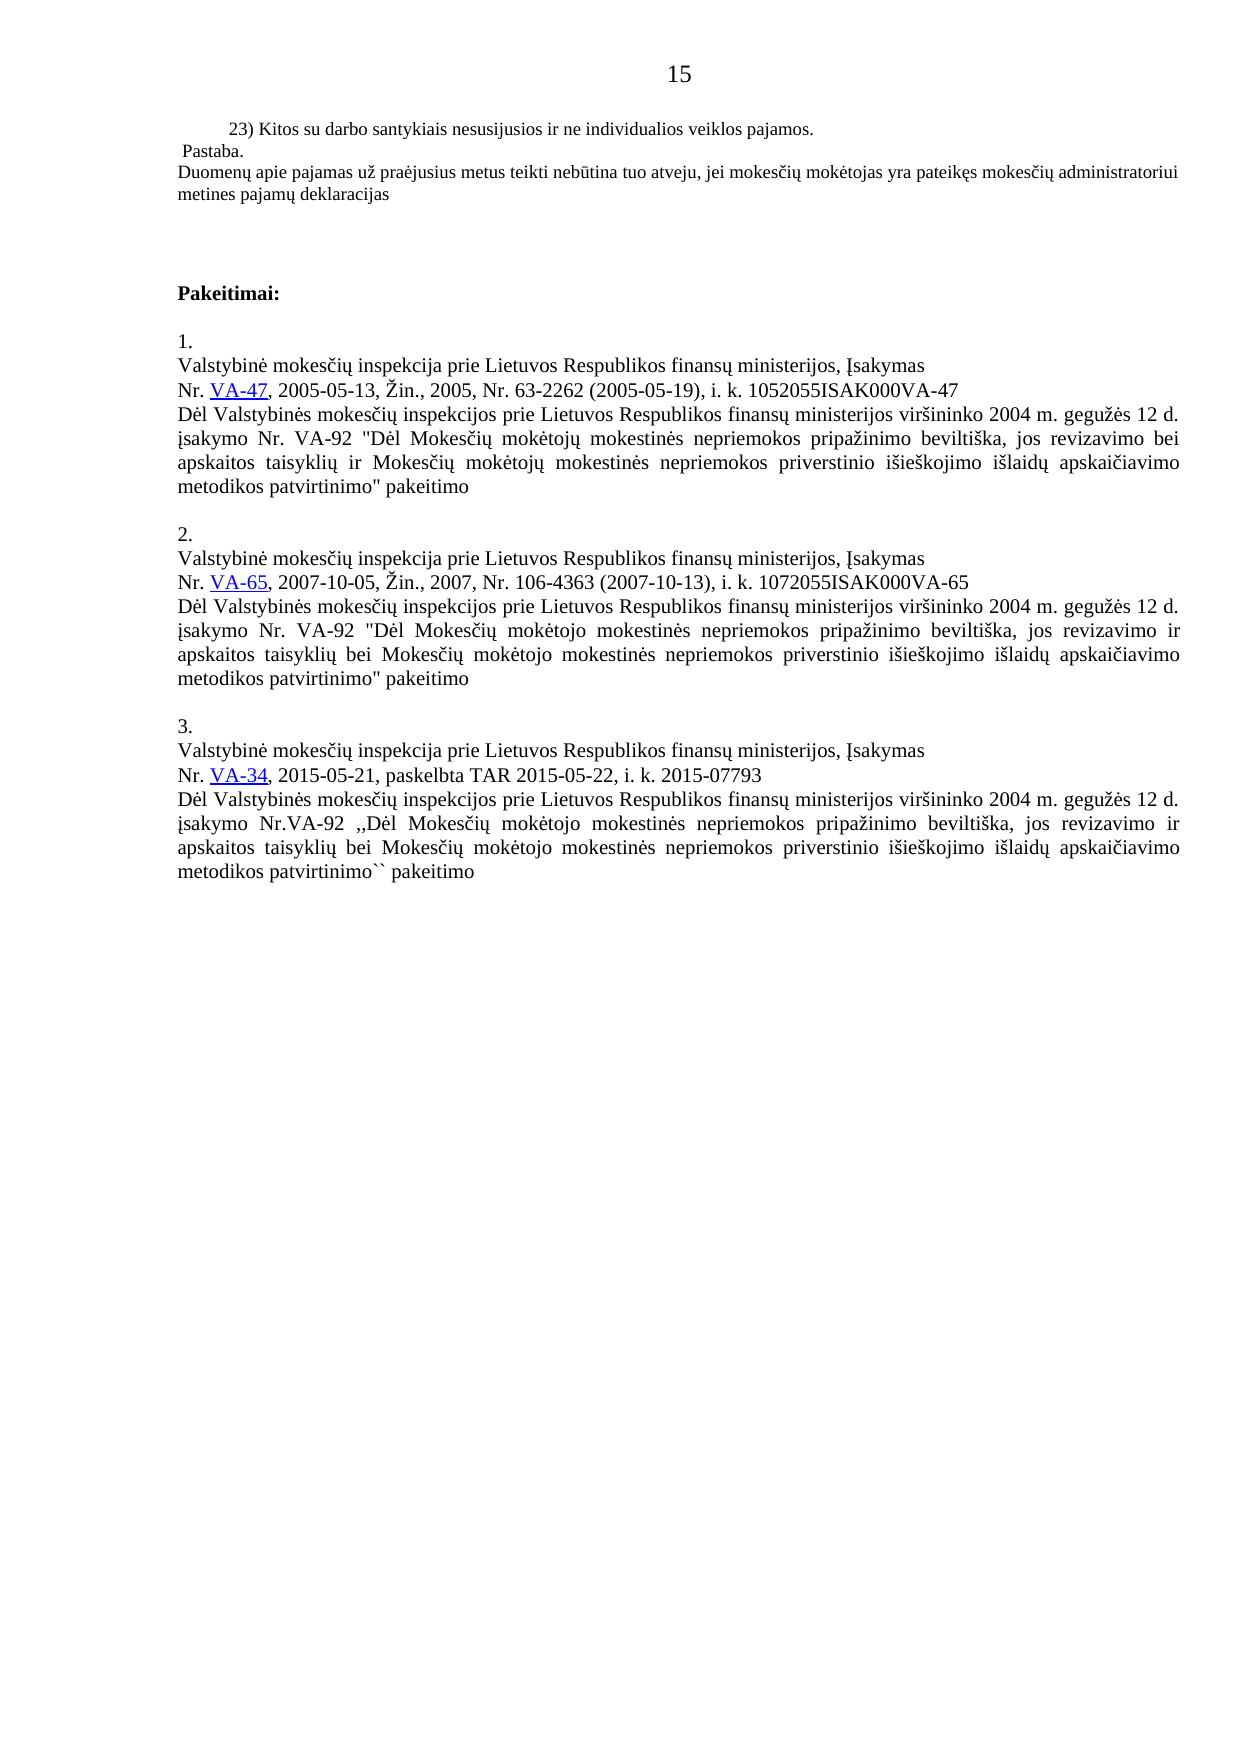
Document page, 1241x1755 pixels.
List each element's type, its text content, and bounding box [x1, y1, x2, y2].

text 1. [177, 329, 1181, 353]
text Dėl Valstybinės mokesčių inspekcijos prie Lietuvos Respublikos finansų ministerijos viršininko 2004 m. gegužės 12 d. įsakymo Nr. VA-92 "Dėl Mokesčių mokėtojo mokestinės nepriemokos pripažinimo beviltiška, jos revizavimo ir apskaitos taisyklių bei Mokesčių mokėtojo mokestinės nepriemokos priverstinio išieškojimo išlaidų apskaičiavimo metodikos patvirtinimo" pakeitimo [177, 594, 1181, 690]
text Pastaba. [177, 140, 1181, 161]
text Nr. VA-34, 2015-05-21, paskelbta TAR 2015-05-22, i. k. 2015-07793 [177, 762, 1181, 787]
text Dėl Valstybinės mokesčių inspekcijos prie Lietuvos Respublikos finansų ministerijos viršininko 2004 m. gegužės 12 d. įsakymo Nr. VA-92 "Dėl Mokesčių mokėtojų mokestinės nepriemokos pripažinimo beviltiška, jos revizavimo bei apskaitos taisyklių ir Mokesčių mokėtojų mokestinės nepriemokos priverstinio išieškojimo išlaidų apskaičiavimo metodikos patvirtinimo" pakeitimo [177, 402, 1181, 498]
text 23) Kitos su darbo santykiais nesusijusios ir ne individualios veiklos pajamos. [177, 118, 1181, 140]
text Nr. VA-65, 2007-10-05, Žin., 2007, Nr. 106-4363 (2007-10-13), i. k. 1072055ISAK000VA-65 [177, 570, 1181, 594]
text Valstybinė mokesčių inspekcija prie Lietuvos Respublikos finansų ministerijos, Įsakymas [177, 546, 1181, 570]
text Valstybinė mokesčių inspekcija prie Lietuvos Respublikos finansų ministerijos, Įsakymas [177, 353, 1181, 377]
text Nr. VA-47, 2005-05-13, Žin., 2005, Nr. 63-2262 (2005-05-19), i. k. 1052055ISAK000VA-47 [177, 377, 1181, 402]
text Duomenų apie pajamas už praėjusius metus teikti nebūtina tuo atveju, jei mokesčių mokėtojas yra pateikęs mokesčių administratoriui metines pajamų deklaracijas [177, 161, 1181, 204]
text 3. [177, 714, 1181, 738]
text Valstybinė mokesčių inspekcija prie Lietuvos Respublikos finansų ministerijos, Įsakymas [177, 738, 1181, 762]
text Pakeitimai: [177, 281, 1181, 305]
text Dėl Valstybinės mokesčių inspekcijos prie Lietuvos Respublikos finansų ministerijos viršininko 2004 m. gegužės 12 d. įsakymo Nr.VA-92 ,,Dėl Mokesčių mokėtojo mokestinės nepriemokos pripažinimo beviltiška, jos revizavimo ir apskaitos taisyklių bei Mokesčių mokėtojo mokestinės nepriemokos priverstinio išieškojimo išlaidų apskaičiavimo metodikos patvirtinimo`` pakeitimo [177, 787, 1181, 883]
text 2. [177, 522, 1181, 546]
